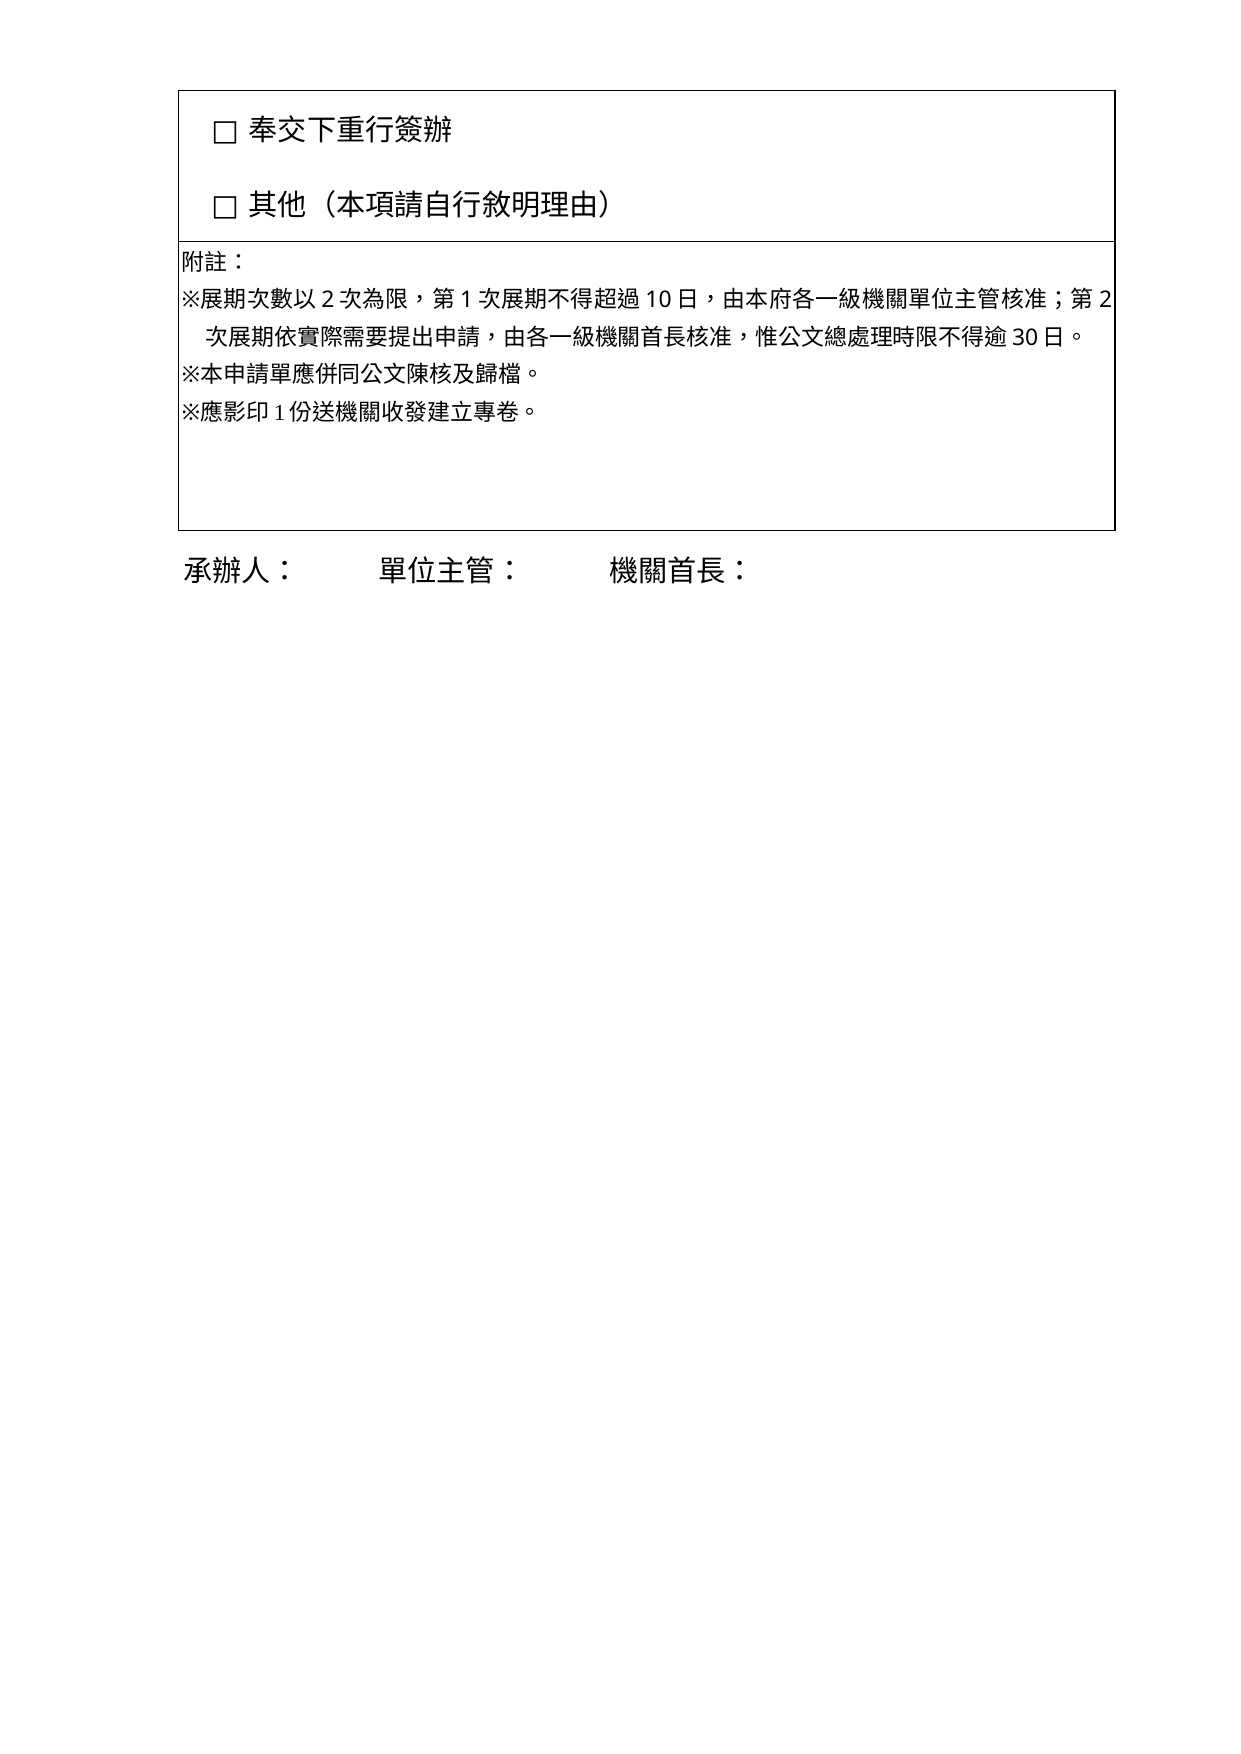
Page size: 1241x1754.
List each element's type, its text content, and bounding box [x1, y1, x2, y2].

table_header 公文文號： 公文性質： 收文日期 限辦日期： 來文機關： 來文字號： 主旨： 承辦機關： 請展日期： 展期次數： 展期天數： 展期期限： 展期原因： 案情複雜 研究案情 等候調卷 等候款項 等候會簽 等候補充資料（補件或補正） 等候其他機關函復或提供資料 屬定期審查之案件 陳核程序中 奉交下重行簽辦 其他（本項請自行敘明理由） [179, 91, 1114, 241]
text 承辦人： 單位主管： 機關首長： [183, 531, 1053, 606]
table_cell 附註： ※展期次數以2次為限，第1次展期不得超過10日，由本府各一級機關單位主管核准；第2次展期依實際需要提出申請，由各一級機關首長核准，惟公文總處理時限不得逾30日。 ※本申請單應併同公文陳核及歸檔。 ※應影印1份送機關收發建立專卷。 [179, 242, 1114, 530]
